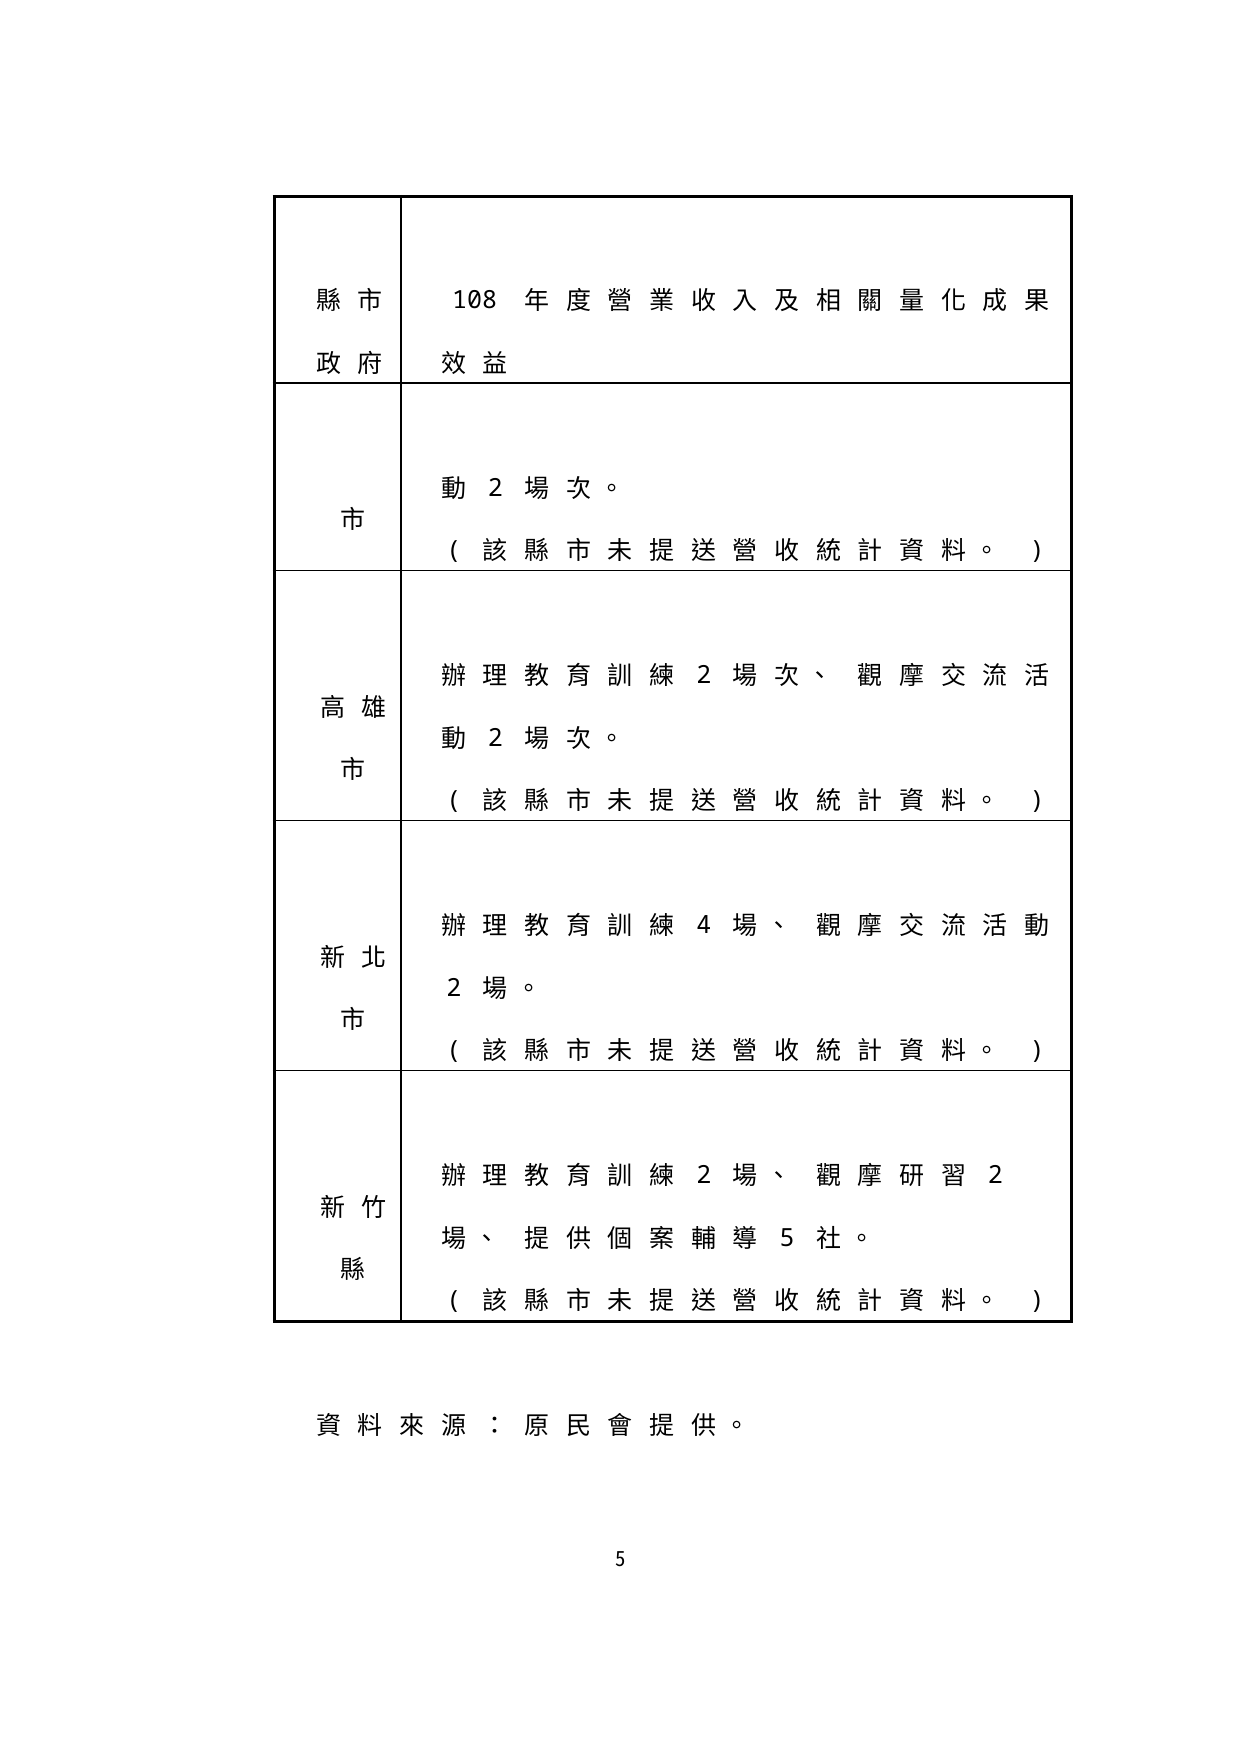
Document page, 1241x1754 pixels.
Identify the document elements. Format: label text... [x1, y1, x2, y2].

table_header 108年度營業收入及相關量化成果效益 [402, 198, 1070, 382]
table_header 縣市政府 [276, 198, 400, 382]
table_cell 高雄市 [276, 571, 400, 820]
table_cell 辦理教育訓練2場次、觀摩交流活動2場次。 (該縣市未提送營收統計資料。) [402, 571, 1070, 820]
table_cell 辦理教育訓練2場、觀摩研習2場、提供個案輔導5社。 (該縣市未提送營收統計資料。) [402, 1071, 1070, 1320]
text 資料來源：原民會提供。 [271, 1382, 1058, 1445]
table_cell 辦理教育訓練4場、觀摩交流活動2場。 (該縣市未提送營收統計資料。) [402, 821, 1070, 1070]
table_cell 新竹縣 [276, 1071, 400, 1320]
table_cell 新北市 [276, 821, 400, 1070]
table_cell 動2場次。 (該縣市未提送營收統計資料。) [402, 384, 1070, 570]
table_cell 市 [276, 384, 400, 570]
